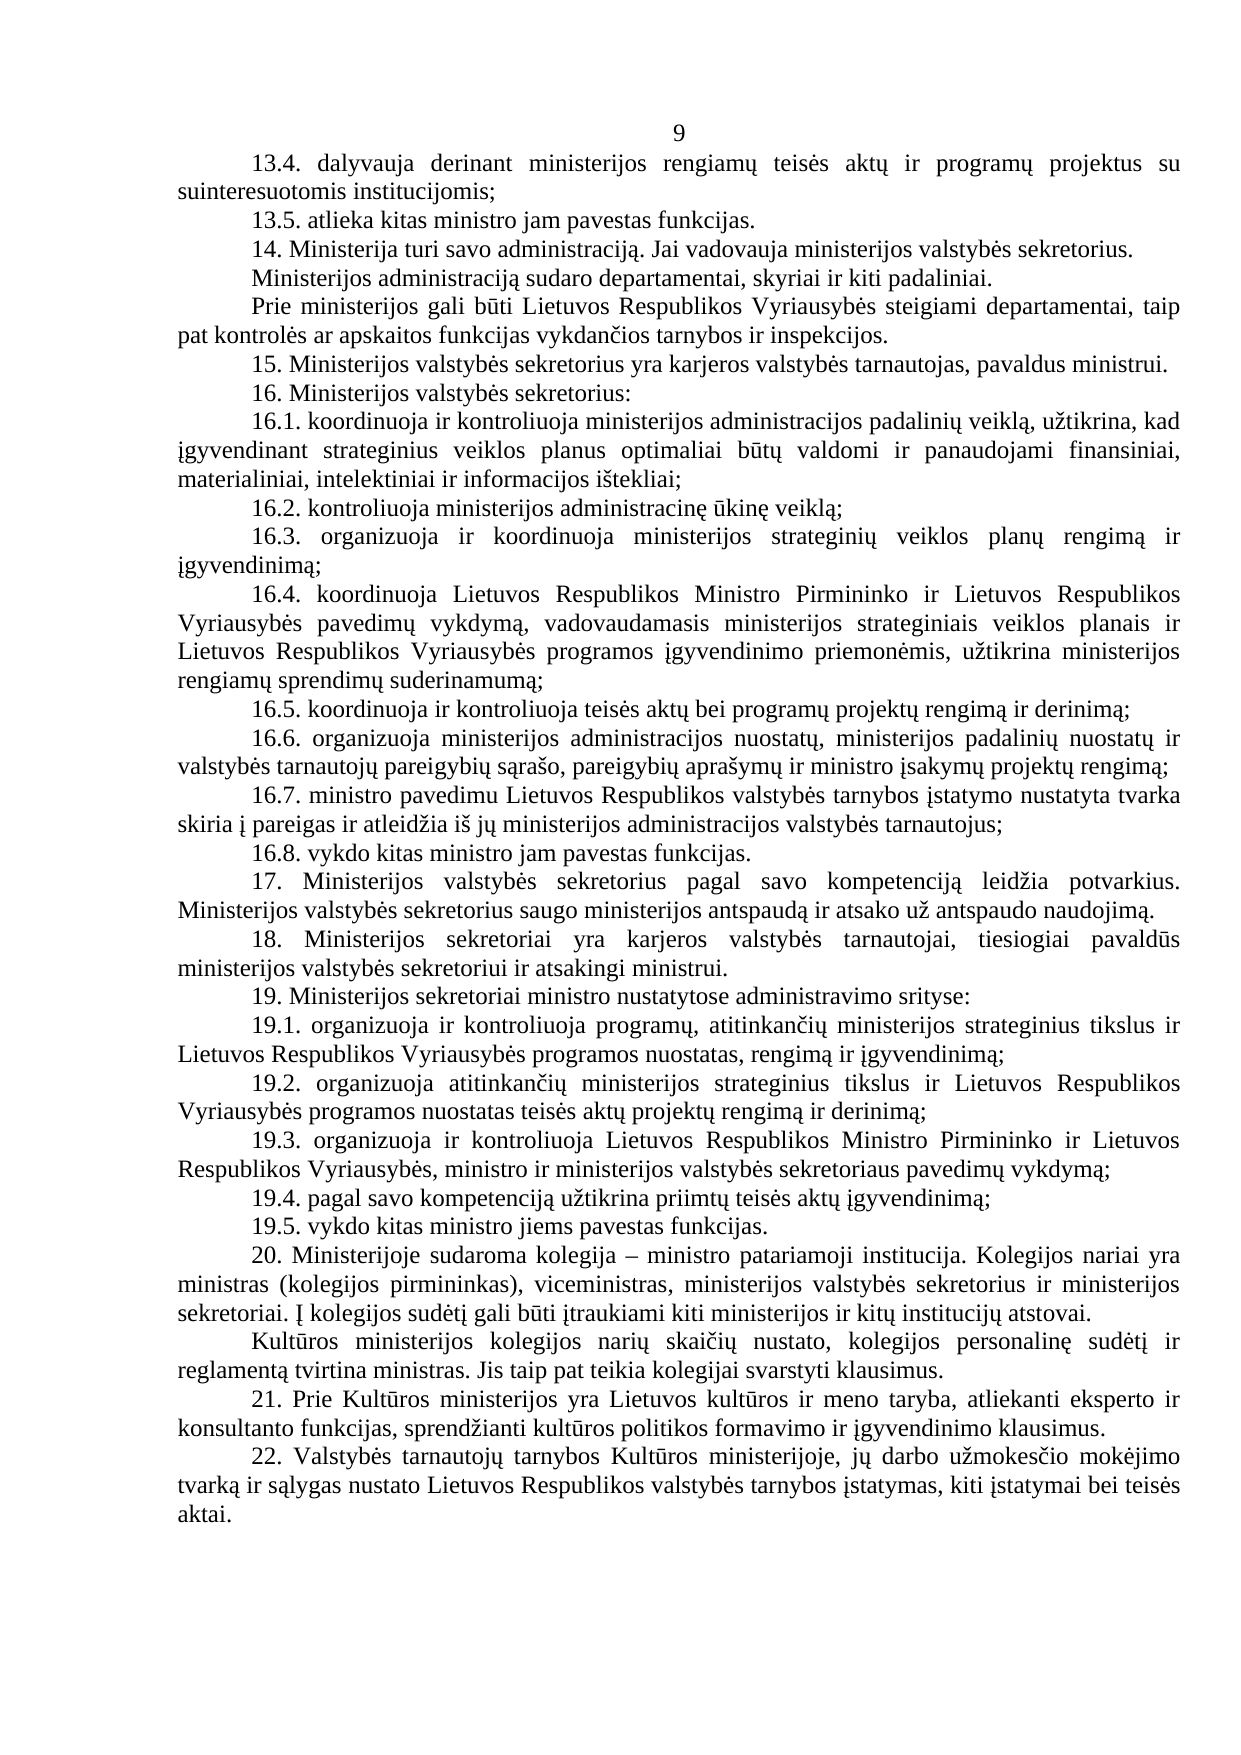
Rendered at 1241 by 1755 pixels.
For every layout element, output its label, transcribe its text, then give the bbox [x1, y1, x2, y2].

text 19.1. organizuoja ir kontroliuoja programų, atitinkančių ministerijos strateginius tikslus ir Lietuvos Respublikos Vyriausybės programos nuostatas, rengimą ir įgyvendinimą; [177, 1010, 1181, 1068]
text 16.5. koordinuoja ir kontroliuoja teisės aktų bei programų projektų rengimą ir derinimą; [177, 694, 1181, 723]
text 19.5. vykdo kitas ministro jiems pavestas funkcijas. [177, 1211, 1181, 1240]
text 16.6. organizuoja ministerijos administracijos nuostatų, ministerijos padalinių nuostatų ir valstybės tarnautojų pareigybių sąrašo, pareigybių aprašymų ir ministro įsakymų projektų rengimą; [177, 723, 1181, 780]
text 16.4. koordinuoja Lietuvos Respublikos Ministro Pirmininko ir Lietuvos Respublikos Vyriausybės pavedimų vykdymą, vadovaudamasis ministerijos strateginiais veiklos planais ir Lietuvos Respublikos Vyriausybės programos įgyvendinimo priemonėmis, užtikrina ministerijos rengiamų sprendimų suderinamumą; [177, 579, 1181, 694]
text 22. Valstybės tarnautojų tarnybos Kultūros ministerijoje, jų darbo užmokesčio mokėjimo tvarką ir sąlygas nustato Lietuvos Respublikos valstybės tarnybos įstatymas, kiti įstatymai bei teisės aktai. [177, 1441, 1181, 1528]
text 17. Ministerijos valstybės sekretorius pagal savo kompetenciją leidžia potvarkius. Ministerijos valstybės sekretorius saugo ministerijos antspaudą ir atsako už antspaudo naudojimą. [177, 866, 1181, 924]
text 19.3. organizuoja ir kontroliuoja Lietuvos Respublikos Ministro Pirmininko ir Lietuvos Respublikos Vyriausybės, ministro ir ministerijos valstybės sekretoriaus pavedimų vykdymą; [177, 1125, 1181, 1183]
text 15. Ministerijos valstybės sekretorius yra karjeros valstybės tarnautojas, pavaldus ministrui. [177, 349, 1181, 378]
text Kultūros ministerijos kolegijos narių skaičių nustato, kolegijos personalinę sudėtį ir reglamentą tvirtina ministras. Jis taip pat teikia kolegijai svarstyti klausimus. [177, 1326, 1181, 1384]
text 16.3. organizuoja ir koordinuoja ministerijos strateginių veiklos planų rengimą ir įgyvendinimą; [177, 521, 1181, 579]
text 18. Ministerijos sekretoriai yra karjeros valstybės tarnautojai, tiesiogiai pavaldūs ministerijos valstybės sekretoriui ir atsakingi ministrui. [177, 924, 1181, 981]
text 16.1. koordinuoja ir kontroliuoja ministerijos administracijos padalinių veiklą, užtikrina, kad įgyvendinant strateginius veiklos planus optimaliai būtų valdomi ir panaudojami finansiniai, materialiniai, intelektiniai ir informacijos ištekliai; [177, 406, 1181, 493]
text 13.5. atlieka kitas ministro jam pavestas funkcijas. [177, 205, 1181, 234]
text Prie ministerijos gali būti Lietuvos Respublikos Vyriausybės steigiami departamentai, taip pat kontrolės ar apskaitos funkcijas vykdančios tarnybos ir inspekcijos. [177, 291, 1181, 349]
text 16.7. ministro pavedimu Lietuvos Respublikos valstybės tarnybos įstatymo nustatyta tvarka skiria į pareigas ir atleidžia iš jų ministerijos administracijos valstybės tarnautojus; [177, 780, 1181, 838]
text 16. Ministerijos valstybės sekretorius: [177, 378, 1181, 406]
text 19.4. pagal savo kompetenciją užtikrina priimtų teisės aktų įgyvendinimą; [177, 1183, 1181, 1211]
text 19. Ministerijos sekretoriai ministro nustatytose administravimo srityse: [177, 981, 1181, 1010]
text 21. Prie Kultūros ministerijos yra Lietuvos kultūros ir meno taryba, atliekanti eksperto ir konsultanto funkcijas, sprendžianti kultūros politikos formavimo ir įgyvendinimo klausimus. [177, 1384, 1181, 1441]
text 14. Ministerija turi savo administraciją. Jai vadovauja ministerijos valstybės sekretorius. [177, 234, 1181, 263]
text 13.4. dalyvauja derinant ministerijos rengiamų teisės aktų ir programų projektus su suinteresuotomis institucijomis; [177, 148, 1181, 205]
text Ministerijos administraciją sudaro departamentai, skyriai ir kiti padaliniai. [177, 263, 1181, 291]
text 19.2. organizuoja atitinkančių ministerijos strateginius tikslus ir Lietuvos Respublikos Vyriausybės programos nuostatas teisės aktų projektų rengimą ir derinimą; [177, 1068, 1181, 1125]
text 16.2. kontroliuoja ministerijos administracinę ūkinę veiklą; [177, 493, 1181, 521]
text 20. Ministerijoje sudaroma kolegija – ministro patariamoji institucija. Kolegijos nariai yra ministras (kolegijos pirmininkas), viceministras, ministerijos valstybės sekretorius ir ministerijos sekretoriai. Į kolegijos sudėtį gali būti įtraukiami kiti ministerijos ir kitų institucijų atstovai. [177, 1240, 1181, 1326]
text 16.8. vykdo kitas ministro jam pavestas funkcijas. [177, 838, 1181, 866]
